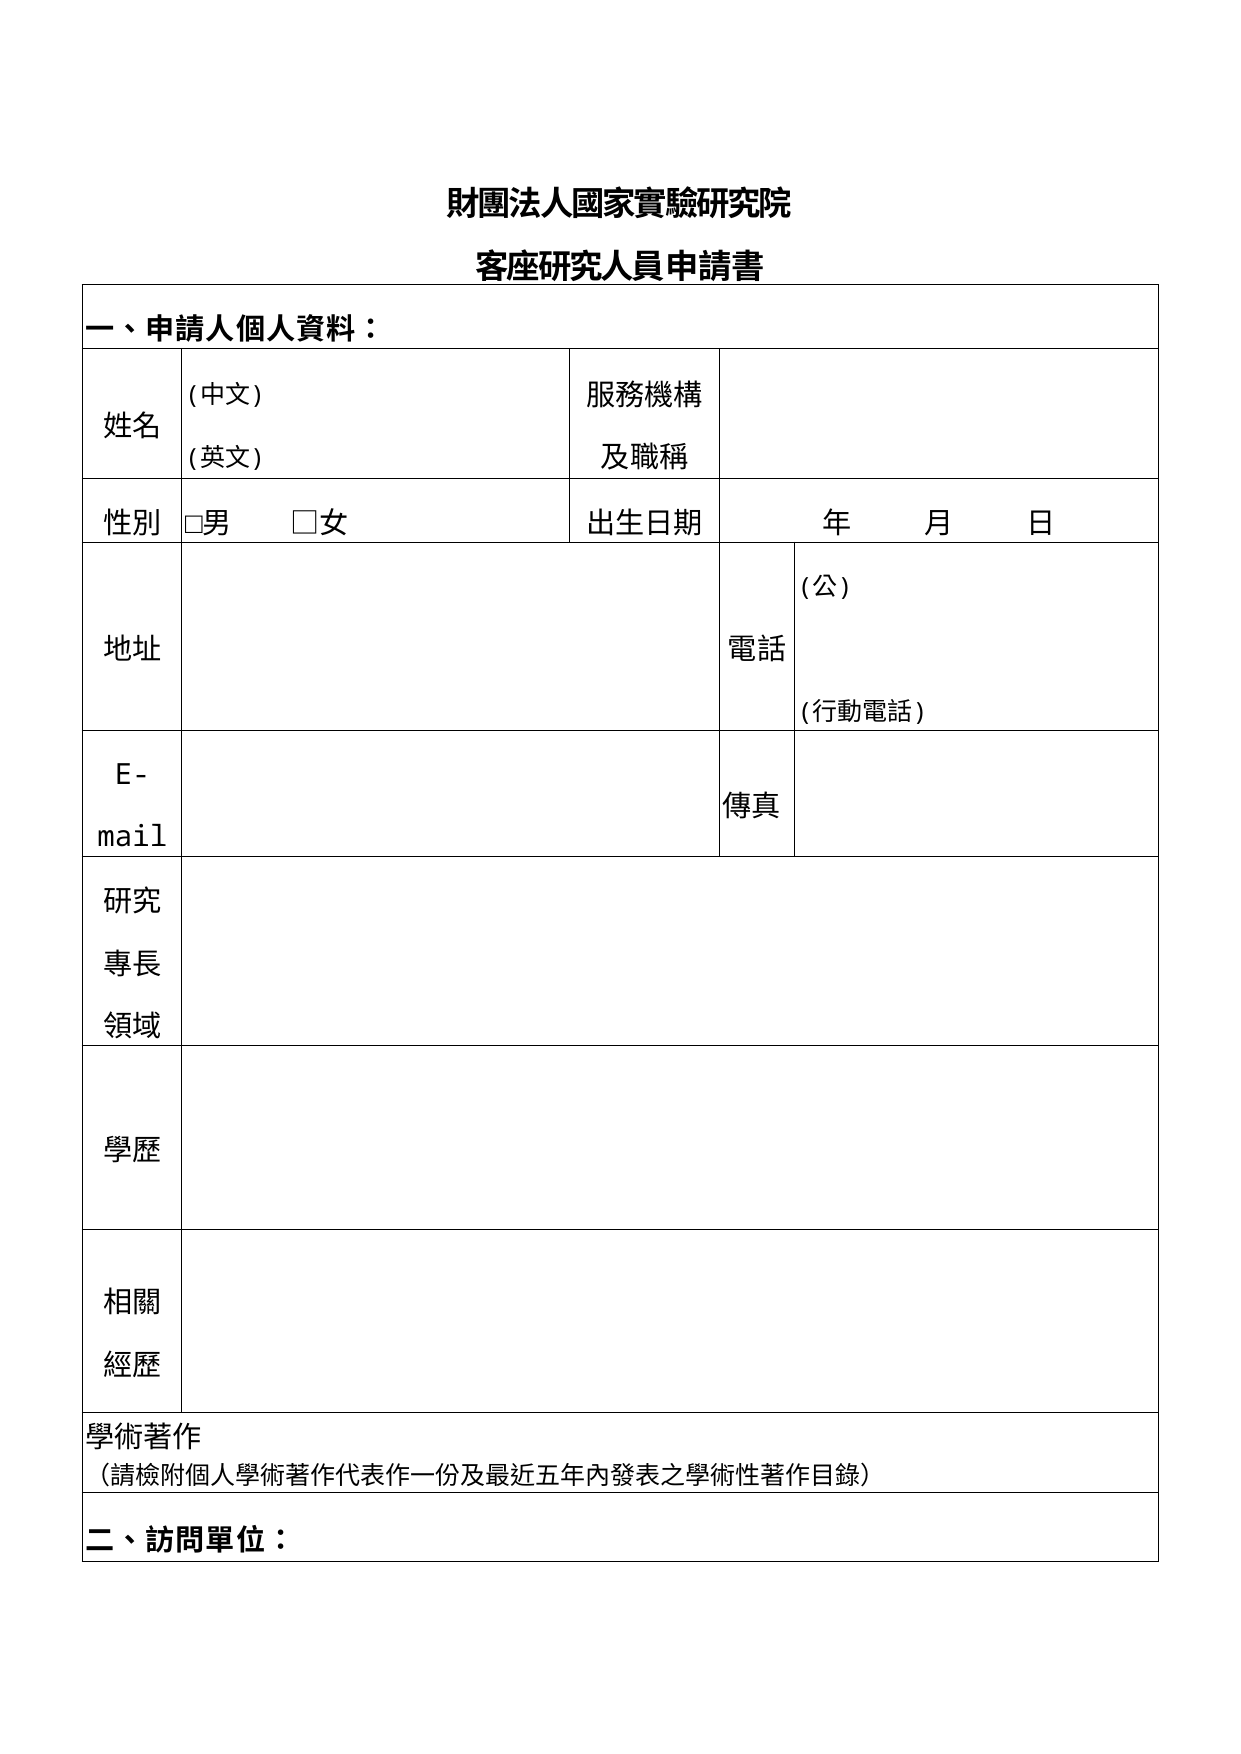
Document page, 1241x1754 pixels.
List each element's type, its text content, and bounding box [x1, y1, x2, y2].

table_cell 服務機構 及職稱 [570, 349, 719, 478]
table_cell [720, 349, 1158, 478]
table_cell [182, 731, 719, 856]
table_cell (中文) (英文) [182, 349, 569, 478]
text 客座研究人員申請書 [148, 222, 1092, 284]
table_cell [182, 857, 1158, 1045]
table_cell □男 □女 [182, 479, 569, 542]
table_cell 相關 經歷 [83, 1230, 181, 1412]
table_cell 出生日期 [570, 479, 719, 542]
table_cell 年 月 日 [720, 479, 1158, 542]
table_cell [795, 731, 1158, 856]
text 財團法人國家實驗研究院 [148, 159, 1092, 222]
table_cell 學歷 [83, 1046, 181, 1228]
table_cell 二、訪問單位： [83, 1493, 1158, 1561]
table_cell 性別 [83, 479, 181, 542]
table_cell [182, 1230, 1158, 1412]
table_cell [182, 1046, 1158, 1228]
table_cell 學術著作 （請檢附個人學術著作代表作一份及最近五年內發表之學術性著作目錄） [83, 1413, 1158, 1492]
table_cell 研究 專長 領域 [83, 857, 181, 1045]
table_cell (公) (行動電話) [795, 543, 1158, 730]
table_cell E-mail [83, 731, 181, 856]
table_cell 電話 [720, 543, 794, 730]
table_header 一、申請人個人資料： [83, 285, 1158, 348]
table_cell 傳真 [720, 731, 794, 856]
table_cell [182, 543, 719, 730]
table_cell 姓名 [83, 349, 181, 478]
table_cell 地址 [83, 543, 181, 730]
